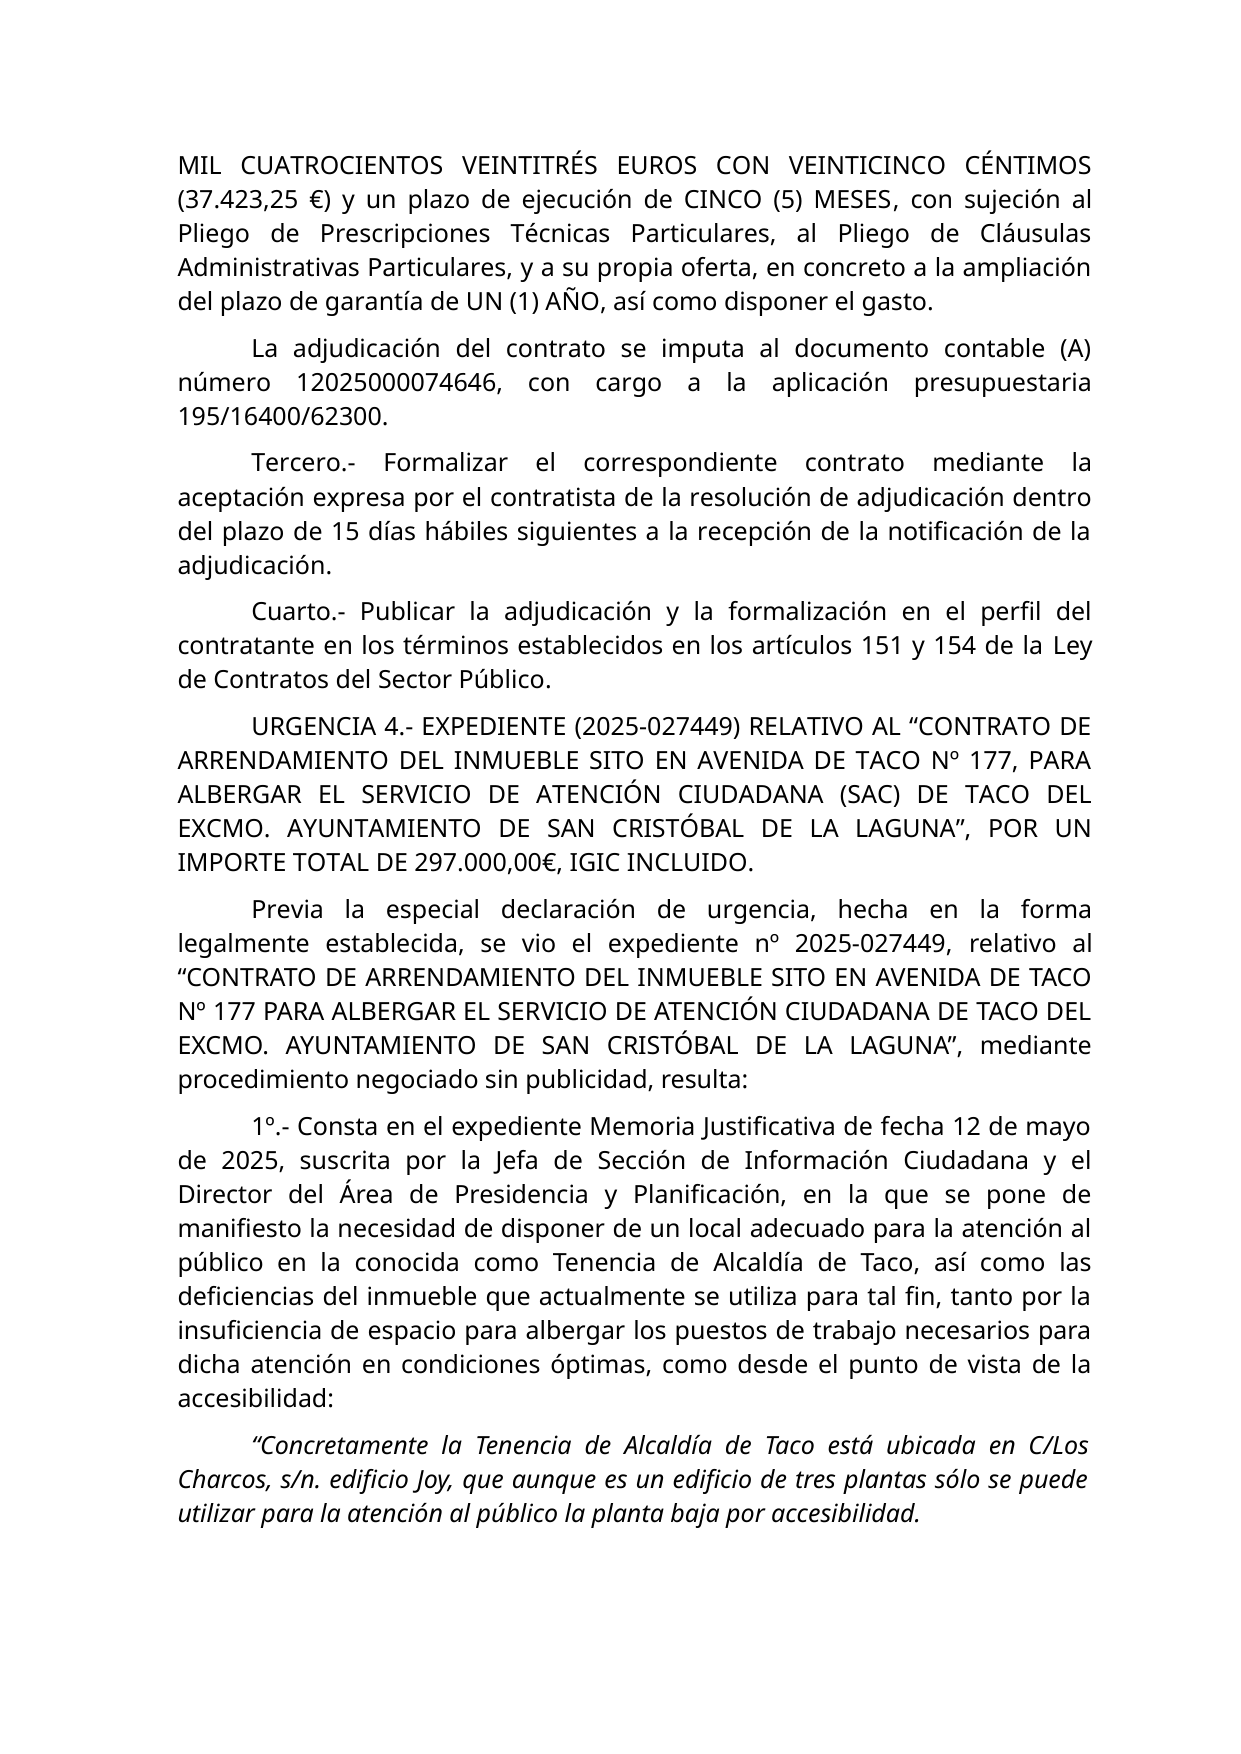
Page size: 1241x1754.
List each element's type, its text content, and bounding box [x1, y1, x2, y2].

text “Concretamente la Tenencia de Alcaldía de Taco está ubicada en C/Los Charcos, s/n. edificio Joy, que aunque es un edificio de tres plantas sólo se puede utilizar para la atención al público la planta baja por accesibilidad. [177, 1427, 1093, 1529]
text Tercero.- Formalizar el correspondiente contrato mediante la aceptación expresa por el contratista de la resolución de adjudicación dentro del plazo de 15 días hábiles siguientes a la recepción de la notificación de la adjudicación. [177, 445, 1093, 581]
text Previa la especial declaración de urgencia, hecha en la forma legalmente establecida, se vio el expediente nº 2025-027449, relativo al “CONTRATO DE ARRENDAMIENTO DEL INMUEBLE SITO EN AVENIDA DE TACO Nº 177 PARA ALBERGAR EL SERVICIO DE ATENCIÓN CIUDADANA DE TACO DEL EXCMO. AYUNTAMIENTO DE SAN CRISTÓBAL DE LA LAGUNA”, mediante procedimiento negociado sin publicidad, resulta: [177, 891, 1093, 1096]
text MIL CUATROCIENTOS VEINTITRÉS EUROS CON VEINTICINCO CÉNTIMOS (37.423,25 €) y un plazo de ejecución de CINCO (5) MESES, con sujeción al Pliego de Prescripciones Técnicas Particulares, al Pliego de Cláusulas Administrativas Particulares, y a su propia oferta, en concreto a la ampliación del plazo de garantía de UN (1) AÑO, así como disponer el gasto. [177, 148, 1093, 318]
text 1º.- Consta en el expediente Memoria Justificativa de fecha 12 de mayo de 2025, suscrita por la Jefa de Sección de Información Ciudadana y el Director del Área de Presidencia y Planificación, en la que se pone de manifiesto la necesidad de disponer de un local adecuado para la atención al público en la conocida como Tenencia de Alcaldía de Taco, así como las deficiencias del inmueble que actualmente se utiliza para tal fin, tanto por la insuficiencia de espacio para albergar los puestos de trabajo necesarios para dicha atención en condiciones óptimas, como desde el punto de vista de la accesibilidad: [177, 1108, 1093, 1415]
text URGENCIA 4.- EXPEDIENTE (2025-027449) RELATIVO AL “CONTRATO DE ARRENDAMIENTO DEL INMUEBLE SITO EN AVENIDA DE TACO Nº 177, PARA ALBERGAR EL SERVICIO DE ATENCIÓN CIUDADANA (SAC) DE TACO DEL EXCMO. AYUNTAMIENTO DE SAN CRISTÓBAL DE LA LAGUNA”, POR UN IMPORTE TOTAL DE 297.000,00€, IGIC INCLUIDO. [177, 708, 1093, 879]
text La adjudicación del contrato se imputa al documento contable (A) número 12025000074646, con cargo a la aplicación presupuestaria 195/16400/62300. [177, 330, 1093, 433]
text Cuarto.- Publicar la adjudicación y la formalización en el perfil del contratante en los términos establecidos en los artículos 151 y 154 de la Ley de Contratos del Sector Público. [177, 594, 1093, 696]
